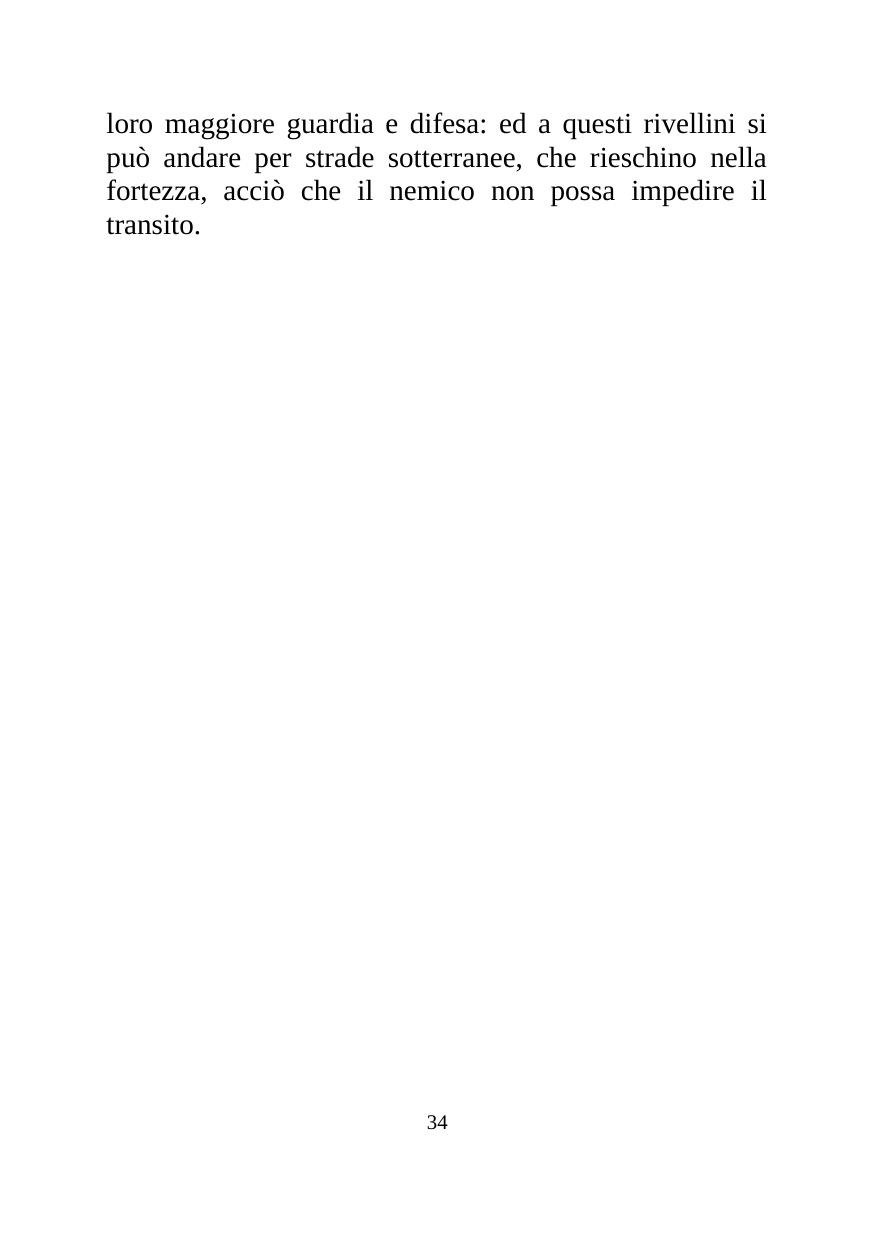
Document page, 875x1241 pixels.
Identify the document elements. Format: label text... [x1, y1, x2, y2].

text loro maggiore guardia e difesa: ed a questi rivellini si può andare per strade sotterranee, che rieschino nella fortezza, acciò che il nemico non possa impedire il transito. [106, 106, 768, 240]
